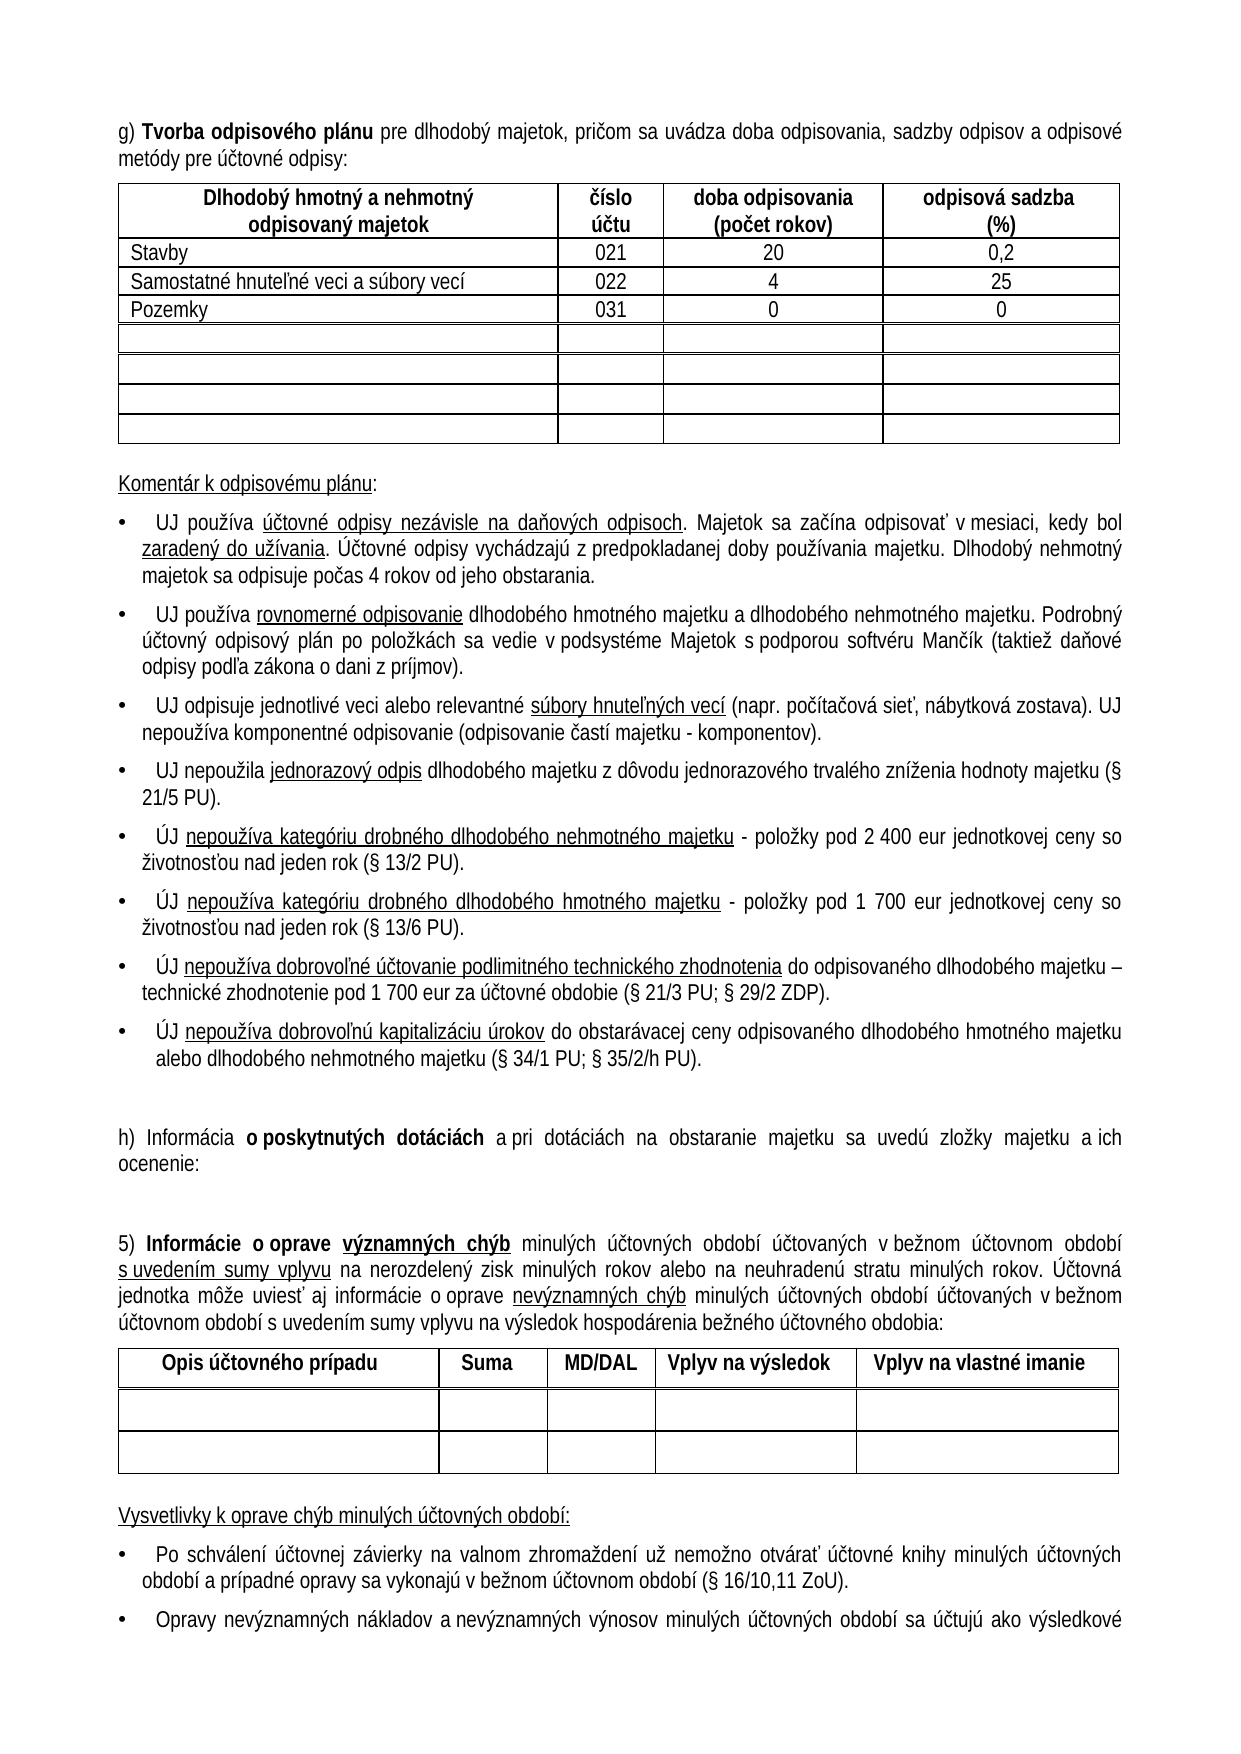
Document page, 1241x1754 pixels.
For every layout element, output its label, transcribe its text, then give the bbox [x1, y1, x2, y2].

table_cell 25 [884, 268, 1119, 294]
table_cell 021 [559, 239, 663, 266]
table_cell Stavby [119, 239, 557, 266]
table_cell 4 [664, 268, 882, 294]
table_cell [559, 385, 663, 413]
list ÚJ nepoužíva dobrovoľné účtovanie podlimitného technického zhodnotenia do odpisovaného dlhodobého majetku – technické zhodnotenie pod 1 700 eur za účtovné obdobie (§ 21/3 PU; § 29/2 ZDP). [104, 953, 1122, 1006]
table_cell [884, 325, 1119, 352]
table_header odpisová sadzba (%) [884, 184, 1119, 237]
table_cell 0 [664, 296, 882, 322]
table_header Vplyv na výsledok [656, 1349, 856, 1387]
table_header Suma [440, 1349, 547, 1387]
table_cell Pozemky [119, 296, 557, 322]
table_cell [857, 1390, 1118, 1430]
list ÚJ nepoužíva kategóriu drobného dlhodobého nehmotného majetku - položky pod 2 400 eur jednotkovej ceny so životnosťou nad jeden rok (§ 13/2 PU). [104, 823, 1122, 875]
table_cell 022 [559, 268, 663, 294]
table_cell [884, 355, 1119, 383]
table_cell 20 [664, 239, 882, 266]
table_header MD/DAL [548, 1349, 655, 1387]
text 5) Informácie o oprave významných chýb minulých účtovných období účtovaných v bežnom účtovnom období s uvedením sumy vplyvu na nerozdelený zisk minulých rokov alebo na neuhradenú stratu minulých rokov. Účtovná jednotka môže uviesť aj informácie o oprave nevýznamných chýb minulých účtovných období účtovaných v bežnom účtovnom období s uvedením sumy vplyvu na výsledok hospodárenia bežného účtovného obdobia: [118, 1230, 1122, 1335]
list UJ nepoužila jednorazový odpis dlhodobého majetku z dôvodu jednorazového trvalého zníženia hodnoty majetku (§ 21/5 PU). [104, 757, 1122, 810]
table_cell 031 [559, 296, 663, 322]
table_cell Samostatné hnuteľné veci a súbory vecí [119, 268, 557, 294]
text h) Informácia o poskytnutých dotáciách a pri dotáciách na obstaranie majetku sa uvedú zložky majetku a ich ocenenie: [118, 1124, 1122, 1177]
table_cell 0 [884, 296, 1119, 322]
table_cell [664, 355, 882, 383]
table_cell [119, 1390, 438, 1430]
table_header Vplyv na vlastné imanie [857, 1349, 1118, 1387]
table_header Opis účtovného prípadu [119, 1349, 438, 1387]
table_cell [656, 1390, 856, 1430]
table_cell [548, 1432, 655, 1473]
table_cell [548, 1390, 655, 1430]
table_header doba odpisovania (počet rokov) [664, 184, 882, 237]
list UJ používa účtovné odpisy nezávisle na daňových odpisoch. Majetok sa začína odpisovať v mesiaci, kedy bol zaradený do užívania. Účtovné odpisy vychádzajú z predpokladanej doby používania majetku. Dlhodobý nehmotný majetok sa odpisuje počas 4 rokov od jeho obstarania. [104, 509, 1122, 588]
table_cell [119, 385, 557, 413]
text Vysvetlivky k oprave chýb minulých účtovných období: [118, 1502, 1122, 1528]
table_cell [857, 1432, 1118, 1473]
table_cell [440, 1432, 547, 1473]
list UJ odpisuje jednotlivé veci alebo relevantné súbory hnuteľných vecí (napr. počítačová sieť, nábytková zostava). UJ nepoužíva komponentné odpisovanie (odpisovanie častí majetku - komponentov). [104, 692, 1122, 745]
text Komentár k odpisovému plánu: [118, 470, 1122, 497]
table_cell [119, 355, 557, 383]
table_cell [656, 1432, 856, 1473]
table_cell [559, 355, 663, 383]
table_cell [440, 1390, 547, 1430]
list UJ používa rovnomerné odpisovanie dlhodobého hmotného majetku a dlhodobého nehmotného majetku. Podrobný účtovný odpisový plán po položkách sa vedie v podsystéme Majetok s podporou softvéru Mančík (taktiež daňové odpisy podľa zákona o dani z príjmov). [104, 601, 1122, 680]
table_cell [559, 325, 663, 352]
table_cell [664, 385, 882, 413]
text g) Tvorba odpisového plánu pre dlhodobý majetok, pričom sa uvádza doba odpisovania, sadzby odpisov a odpisové metódy pre účtovné odpisy: [118, 118, 1122, 171]
list ÚJ nepoužíva dobrovoľnú kapitalizáciu úrokov do obstarávacej ceny odpisovaného dlhodobého hmotného majetku alebo dlhodobého nehmotného majetku (§ 34/1 PU; § 35/2/h PU). [118, 1018, 1122, 1071]
table_header číslo účtu [559, 184, 663, 237]
table_cell [884, 415, 1119, 443]
table_cell [884, 385, 1119, 413]
table_cell [119, 1432, 438, 1473]
list Po schválení účtovnej závierky na valnom zhromaždení už nemožno otvárať účtovné knihy minulých účtovných období a prípadné opravy sa vykonajú v bežnom účtovnom období (§ 16/10,11 ZoU). [104, 1541, 1122, 1593]
table_cell [664, 325, 882, 352]
table_cell [559, 415, 663, 443]
table_cell [119, 325, 557, 352]
table_cell [119, 415, 557, 443]
list ÚJ nepoužíva kategóriu drobného dlhodobého hmotného majetku - položky pod 1 700 eur jednotkovej ceny so životnosťou nad jeden rok (§ 13/6 PU). [104, 888, 1122, 941]
table_header Dlhodobý hmotný a nehmotný odpisovaný majetok [119, 184, 557, 237]
list Opravy nevýznamných nákladov a nevýznamných výnosov minulých účtovných období sa účtujú ako výsledkové [104, 1606, 1122, 1632]
table_cell [664, 415, 882, 443]
table_cell 0,2 [884, 239, 1119, 266]
